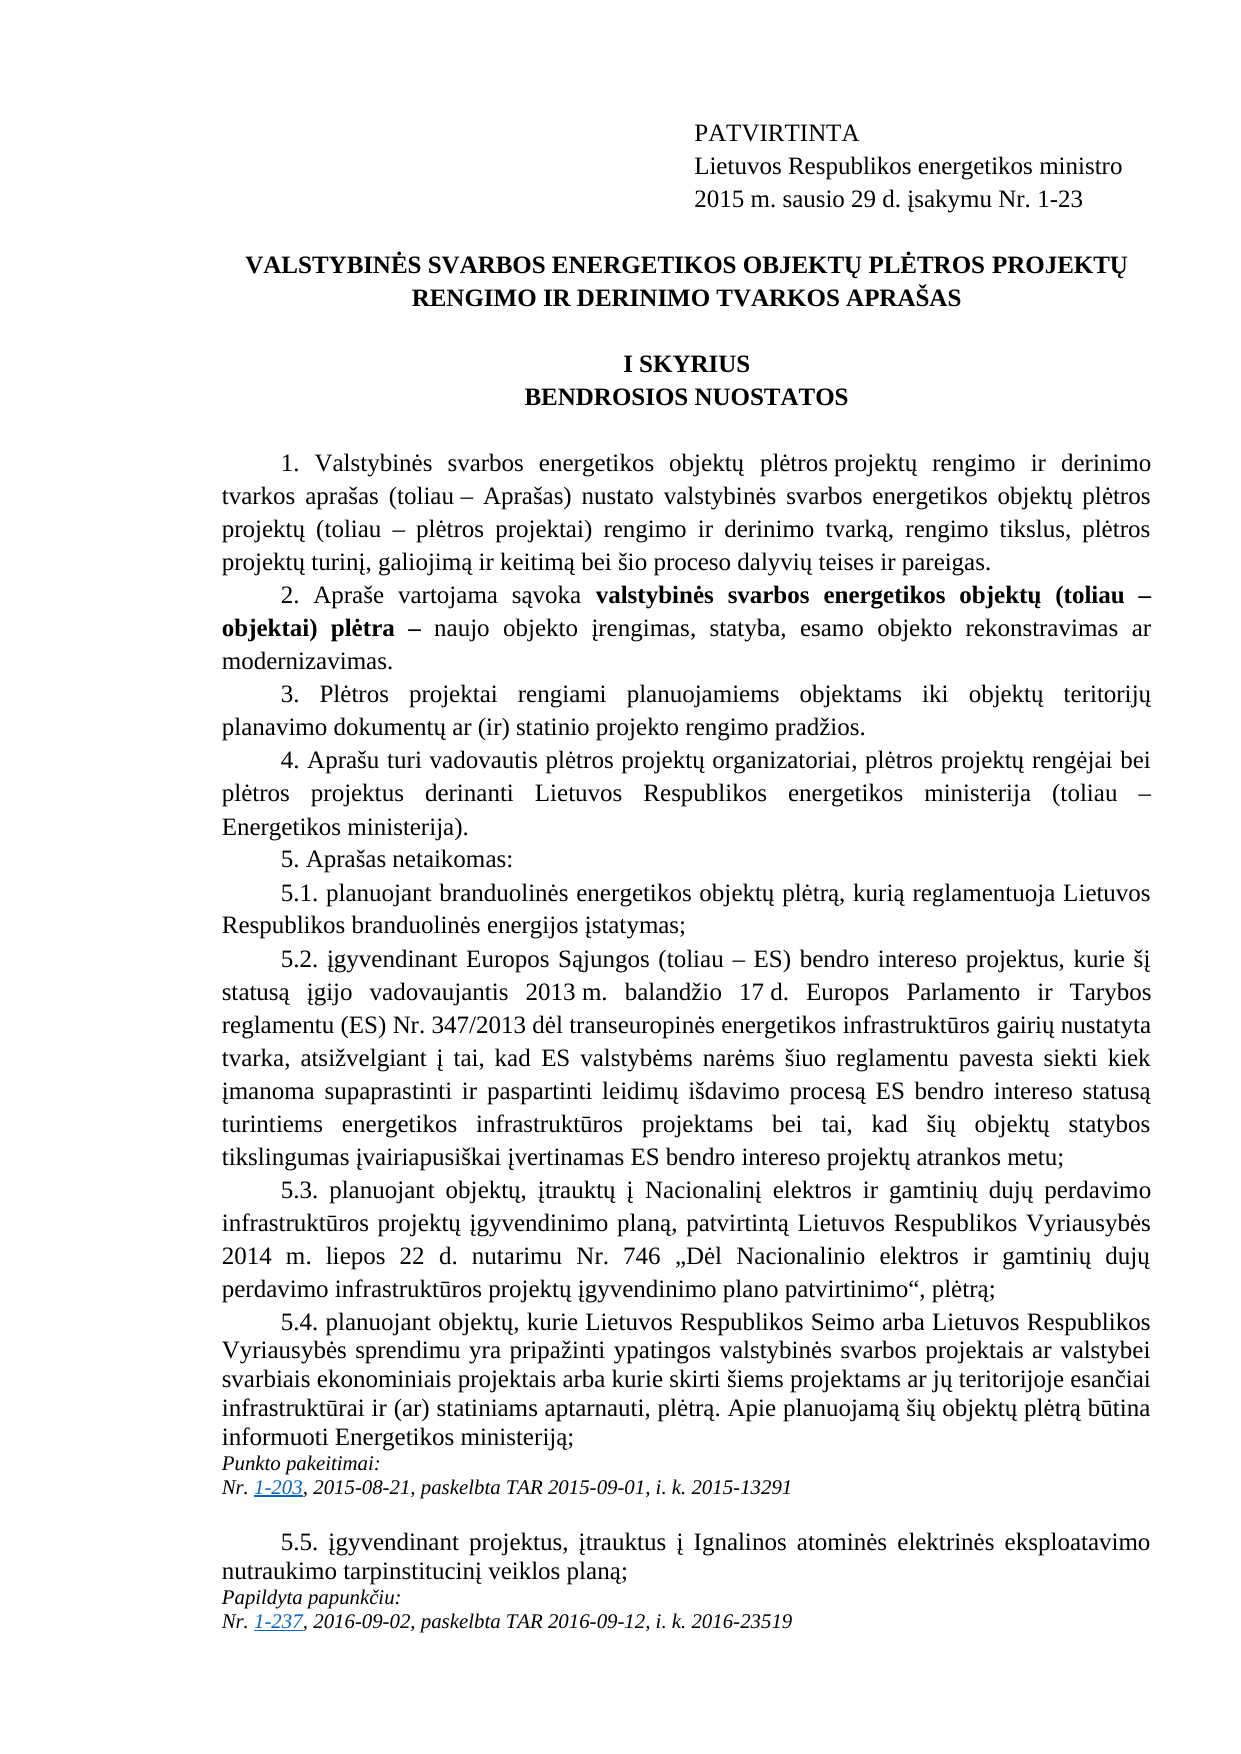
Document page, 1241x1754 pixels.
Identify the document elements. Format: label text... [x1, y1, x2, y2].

text Nr. 1-237, 2016-09-02, paskelbta TAR 2016-09-12, i. k. 2016-23519 [222, 1609, 1152, 1633]
text 5.3. planuojant objektų, įtrauktų į Nacionalinį elektros ir gamtinių dujų perdavimo infrastruktūros projektų įgyvendinimo planą, patvirtintą Lietuvos Respublikos Vyriausybės 2014 m. liepos 22 d. nutarimu Nr. 746 „Dėl Nacionalinio elektros ir gamtinių dujų perdavimo infrastruktūros projektų įgyvendinimo plano patvirtinimo“, plėtrą; [222, 1175, 1152, 1303]
text 5.2. įgyvendinant Europos Sąjungos (toliau – ES) bendro intereso projektus, kurie šį statusą įgijo vadovaujantis 2013 m. balandžio 17 d. Europos Parlamento ir Tarybos reglamentu (ES) Nr. 347/2013 dėl transeuropinės energetikos infrastruktūros gairių nustatyta tvarka, atsižvelgiant į tai, kad ES valstybėms narėms šiuo reglamentu pavesta siekti kiek įmanoma supaprastinti ir paspartinti leidimų išdavimo procesą ES bendro intereso statusą turintiems energetikos infrastruktūros projektams bei tai, kad šių objektų statybos tikslingumas įvairiapusiškai įvertinamas ES bendro intereso projektų atrankos metu; [222, 944, 1152, 1171]
text Punkto pakeitimai: [222, 1451, 1152, 1475]
text 5.5. įgyvendinant projektus, įtrauktus į Ignalinos atominės elektrinės eksploatavimo nutraukimo tarpinstitucinį veiklos planą; [222, 1527, 1152, 1585]
text I SKYRIUS [222, 349, 1152, 378]
text 5.4. planuojant objektų, kurie Lietuvos Respublikos Seimo arba Lietuvos Respublikos Vyriausybės sprendimu yra pripažinti ypatingos valstybinės svarbos projektais ar valstybei svarbiais ekonominiais projektais arba kurie skirti šiems projektams ar jų teritorijoje esančiai infrastruktūrai ir (ar) statiniams aptarnauti, plėtrą. Apie planuojamą šių objektų plėtrą būtina informuoti Energetikos ministeriją; [222, 1307, 1152, 1451]
text Valstybinės svarbos energetikos objektų plėtros projektų rengimo ir derinimo tvarkos aprašas [222, 250, 1152, 312]
text 3. Plėtros projektai rengiami planuojamiems objektams iki objektų teritorijų planavimo dokumentų ar (ir) statinio projekto rengimo pradžios. [222, 679, 1152, 741]
text Bendrosios nuostatos [222, 382, 1152, 411]
text Nr. 1-203, 2015-08-21, paskelbta TAR 2015-09-01, i. k. 2015-13291 [222, 1475, 1152, 1499]
text 1. Valstybinės svarbos energetikos objektų plėtros projektų rengimo ir derinimo tvarkos aprašas (toliau – Aprašas) nustato valstybinės svarbos energetikos objektų plėtros projektų (toliau – plėtros projektai) rengimo ir derinimo tvarką, rengimo tikslus, plėtros projektų turinį, galiojimą ir keitimą bei šio proceso dalyvių teises ir pareigas. [222, 448, 1152, 576]
text Patvirtinta [694, 118, 1152, 147]
text 5. Aprašas netaikomas: [222, 844, 1152, 873]
text Lietuvos Respublikos energetikos ministro [694, 151, 1152, 180]
text 2015 m. sausio 29 d. įsakymu Nr. 1-23 [694, 184, 1152, 213]
text 4. Aprašu turi vadovautis plėtros projektų organizatoriai, plėtros projektų rengėjai bei plėtros projektus derinanti Lietuvos Respublikos energetikos ministerija (toliau – Energetikos ministerija). [222, 746, 1152, 840]
text Papildyta papunkčiu: [222, 1585, 1152, 1609]
text 5.1. planuojant branduolinės energetikos objektų plėtrą, kurią reglamentuoja Lietuvos Respublikos branduolinės energijos įstatymas; [222, 878, 1152, 939]
text 2. Apraše vartojama sąvoka valstybinės svarbos energetikos objektų (toliau – objektai) plėtra – naujo objekto įrengimas, statyba, esamo objekto rekonstravimas ar modernizavimas. [222, 580, 1152, 675]
